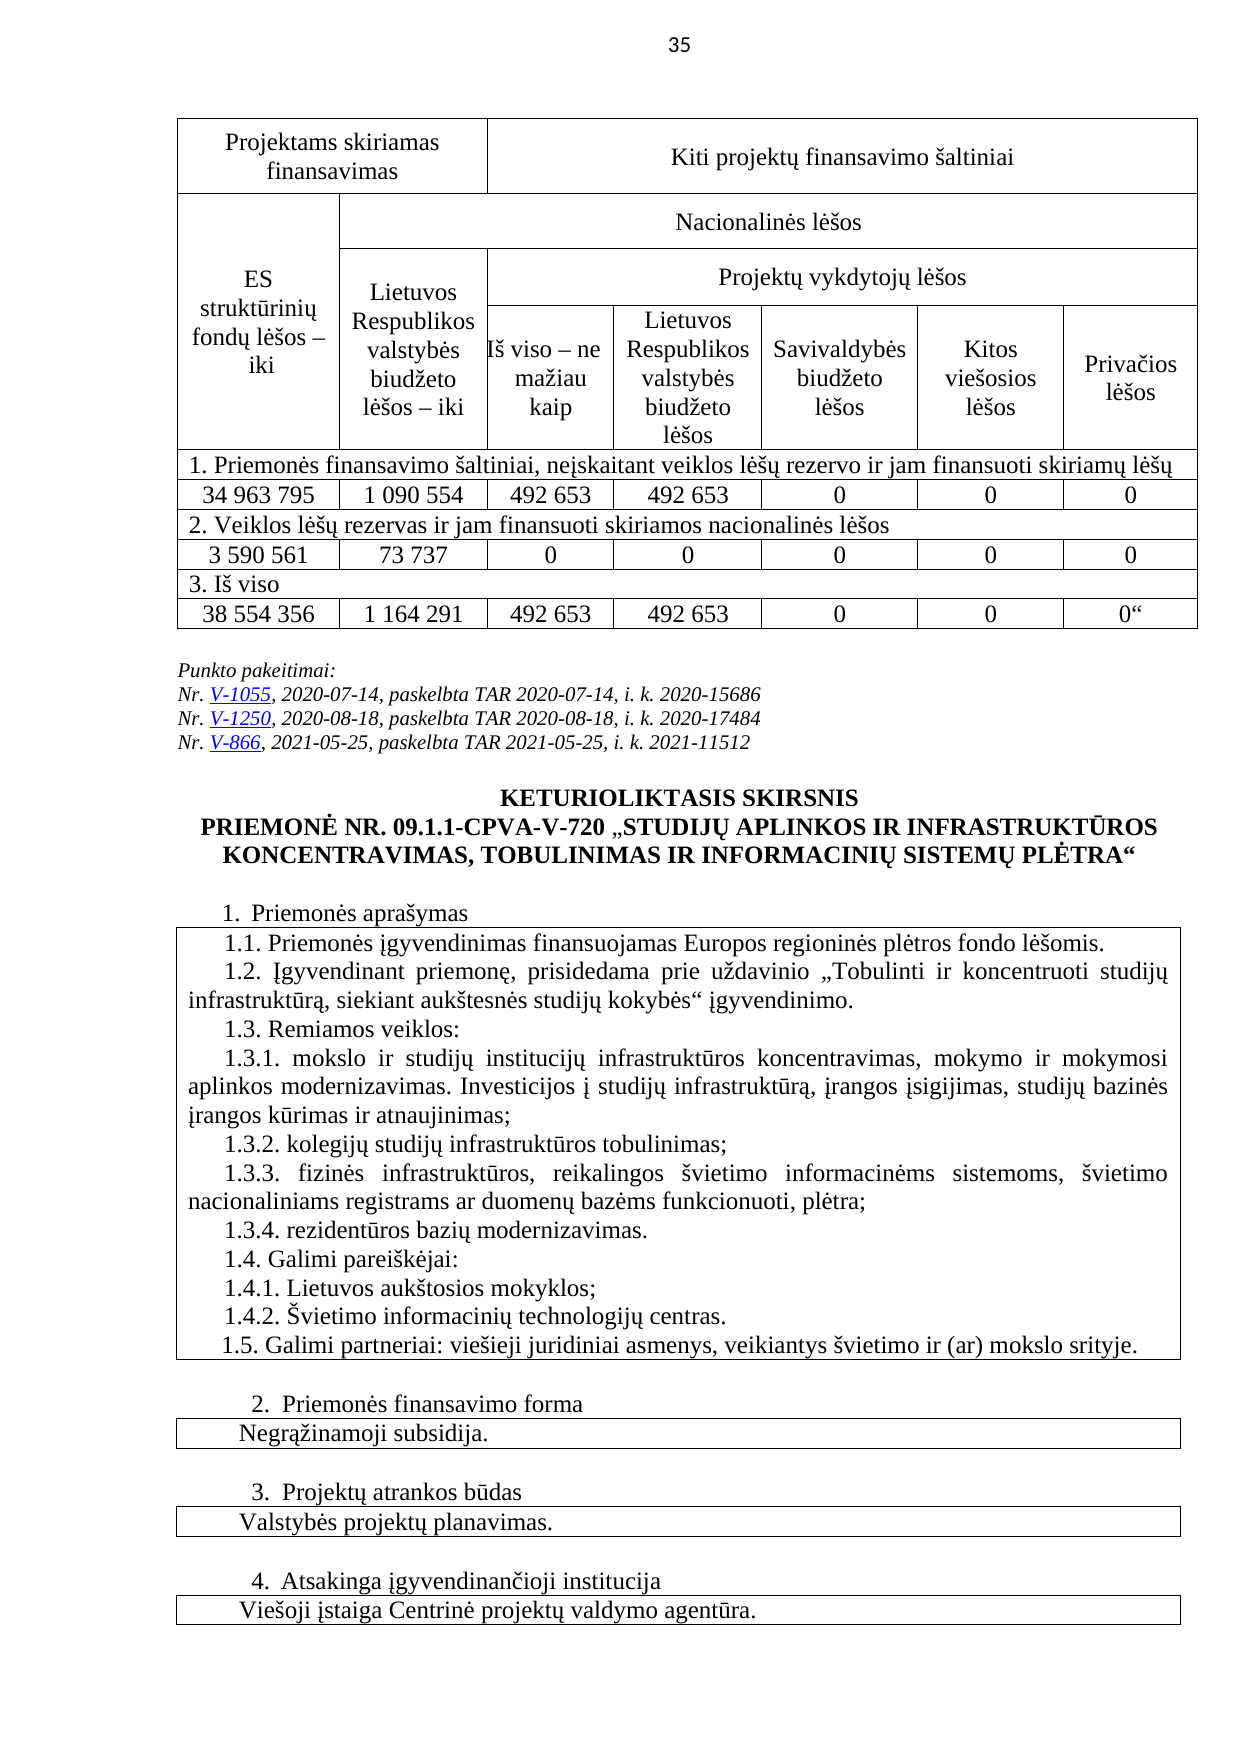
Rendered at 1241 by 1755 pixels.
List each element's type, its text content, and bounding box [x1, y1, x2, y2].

text 3. Projektų atrankos būdas [251, 1477, 1181, 1506]
table_cell Iš viso – ne mažiau kaip [488, 306, 613, 449]
table_cell 1.5. Galimi partneriai: viešieji juridiniai asmenys, veikiantys švietimo ir (ar) mokslo srityje. [177, 1330, 1180, 1359]
table_cell 0 [918, 480, 1063, 509]
text Nr. V-1250, 2020-08-18, paskelbta TAR 2020-08-18, i. k. 2020-17484 [177, 706, 1181, 730]
table_header Viešoji įstaiga Centrinė projektų valdymo agentūra. [177, 1596, 1180, 1624]
text 4. Atsakinga įgyvendinančioji institucija [251, 1566, 1181, 1594]
table_cell 0 [614, 540, 761, 568]
text 1. Priemonės aprašymas [222, 898, 1181, 927]
table_header 1.1. Priemonės įgyvendinimas finansuojamas Europos regioninės plėtros fondo lėšomis. [177, 928, 1180, 956]
table_header Negrąžinamoji subsidija. [177, 1419, 1180, 1448]
table_cell 492 653 [614, 480, 761, 509]
table_cell Lietuvos Respublikos valstybės biudžeto lėšos [614, 306, 761, 449]
table_cell 0 [762, 599, 917, 628]
text Nr. V-866, 2021-05-25, paskelbta TAR 2021-05-25, i. k. 2021-11512 [177, 730, 1181, 754]
table_header Projektams skiriamas finansavimas [178, 119, 487, 193]
table_cell 0 [762, 480, 917, 509]
table_cell 0 [1064, 480, 1197, 509]
table_cell 1 164 291 [340, 599, 487, 628]
table_cell 1.2. Įgyvendinant priemonę, prisidedama prie uždavinio „Tobulinti ir koncentruoti studijų infrastruktūrą, siekiant aukštesnės studijų kokybės“ įgyvendinimo. [177, 956, 1180, 1014]
table_cell 0 [488, 540, 613, 568]
table_cell 1 090 554 [340, 480, 487, 509]
table_cell 492 653 [488, 480, 613, 509]
table_cell 73 737 [340, 540, 487, 568]
table_cell 0“ [1064, 599, 1197, 628]
table_header Valstybės projektų planavimas. [177, 1507, 1180, 1536]
text KETURIOLIKTASIS SKIRSNIS [177, 783, 1181, 812]
table_cell 3 590 561 [178, 540, 339, 568]
table_cell 0 [762, 540, 917, 568]
text Nr. V-1055, 2020-07-14, paskelbta TAR 2020-07-14, i. k. 2020-15686 [177, 682, 1181, 706]
text 2. Priemonės finansavimo forma [251, 1389, 1181, 1417]
table_cell 1. Priemonės finansavimo šaltiniai, neįskaitant veiklos lėšų rezervo ir jam finansuoti skiriamų lėšų [178, 450, 1197, 479]
table_cell 3. Iš viso [178, 570, 1197, 598]
table_cell 1.4. Galimi pareiškėjai: 1.4.1. Lietuvos aukštosios mokyklos; 1.4.2. Švietimo informacinių technologijų centras. [177, 1244, 1180, 1330]
table_cell Projektų vykdytojų lėšos [488, 249, 1197, 304]
table_cell 0 [1064, 540, 1197, 568]
table_cell 492 653 [488, 599, 613, 628]
table_header Kiti projektų finansavimo šaltiniai [488, 119, 1197, 193]
table_cell 34 963 795 [178, 480, 339, 509]
table_cell Savivaldybės biudžeto lėšos [762, 306, 917, 449]
text Punkto pakeitimai: [177, 658, 1181, 682]
table_cell Nacionalinės lėšos [340, 194, 1197, 248]
table_cell Privačios lėšos [1064, 306, 1197, 449]
table_cell 492 653 [614, 599, 761, 628]
table_cell 38 554 356 [178, 599, 339, 628]
table_cell 1.3. Remiamos veiklos: 1.3.1. mokslo ir studijų institucijų infrastruktūros koncentravimas, mokymo ir mokymosi aplinkos modernizavimas. Investicijos į studijų infrastruktūrą, įrangos įsigijimas, studijų bazinės įrangos kūrimas ir atnaujinimas; 1.3.2. kolegijų studijų infrastruktūros tobulinimas; 1.3.3. fizinės infrastruktūros, reikalingos švietimo informacinėms sistemoms, švietimo nacionaliniams registrams ar duomenų bazėms funkcionuoti, plėtra; 1.3.4. rezidentūros bazių modernizavimas. [177, 1014, 1180, 1244]
table_cell Kitos viešosios lėšos [918, 306, 1063, 449]
table_cell 2. Veiklos lėšų rezervas ir jam finansuoti skiriamos nacionalinės lėšos [178, 510, 1197, 539]
table_cell 0 [918, 540, 1063, 568]
table_cell Lietuvos Respublikos valstybės biudžeto lėšos – iki [340, 249, 487, 449]
text PRIEMONĖ NR. 09.1.1-CPVA-V-720 „STUDIJŲ APLINKOS IR INFRASTRUKTŪROS KONCENTRAVIMAS, TOBULINIMAS IR INFORMACINIŲ SISTEMŲ PLĖTRA“ [177, 812, 1181, 869]
table_cell 0 [918, 599, 1063, 628]
table_cell ES struktūrinių fondų lėšos – iki [178, 194, 339, 449]
